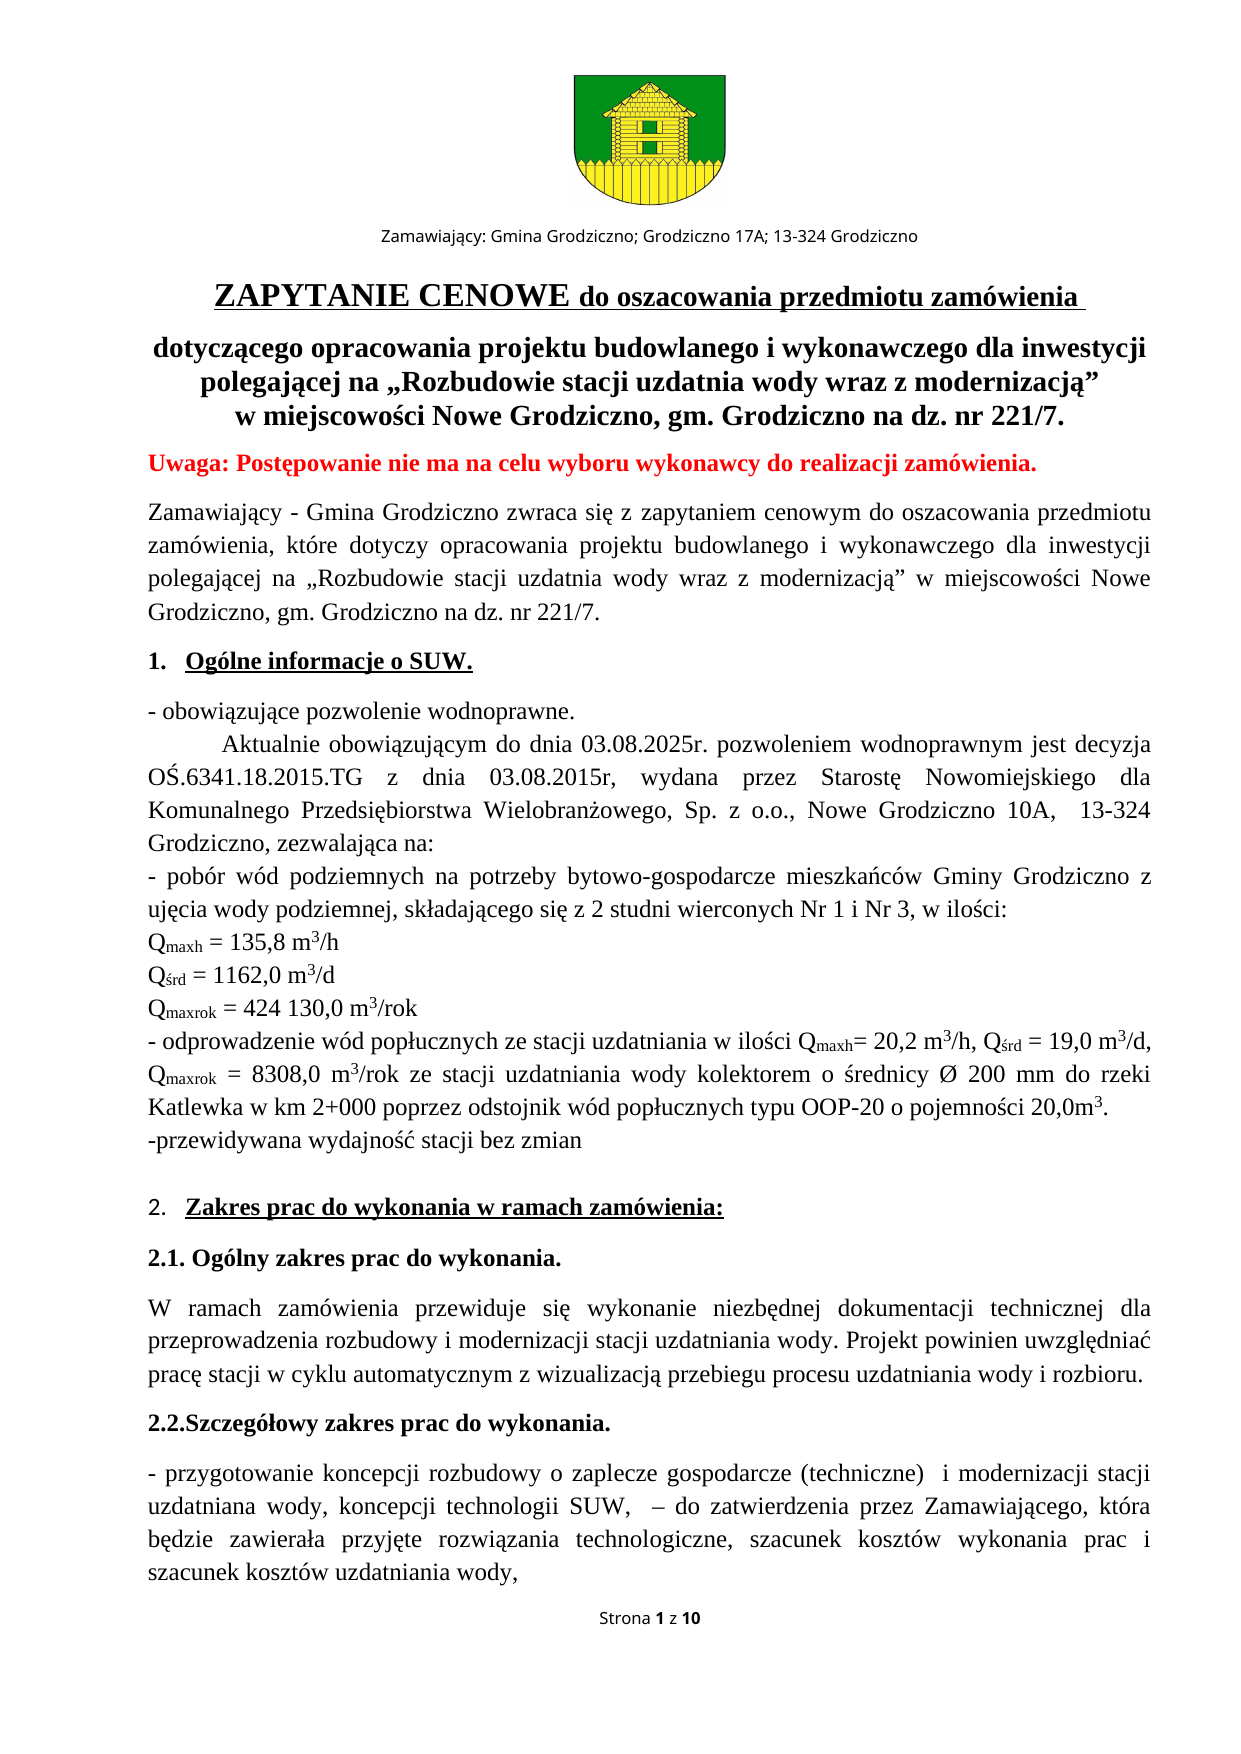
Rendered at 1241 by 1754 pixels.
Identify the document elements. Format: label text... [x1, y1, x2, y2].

text W ramach zamówienia przewiduje się wykonanie niezbędnej dokumentacji technicznej dla przeprowadzenia rozbudowy i modernizacji stacji uzdatniania wody. Projekt powinien uwzględniać pracę stacji w cyklu automatycznym z wizualizacją przebiegu procesu uzdatniania wody i rozbioru. [148, 1293, 1152, 1387]
list Ogólne informacje o SUW. [148, 646, 1152, 675]
list Zakres prac do wykonania w ramach zamówienia: [148, 1191, 1152, 1222]
text - pobór wód podziemnych na potrzeby bytowo-gospodarcze mieszkańców Gminy Grodziczno z ujęcia wody podziemnej, składającego się z 2 studni wierconych Nr 1 i Nr 3, w ilości: [148, 861, 1152, 923]
text -przewidywana wydajność stacji bez zmian [148, 1125, 1152, 1154]
text - obowiązujące pozwolenie wodnoprawne. [148, 696, 1152, 725]
text ZAPYTANIE CENOWE do oszacowania przedmiotu zamówienia [148, 276, 1152, 314]
text Uwaga: Postępowanie nie ma na celu wyboru wykonawcy do realizacji zamówienia. [148, 448, 1152, 477]
text - przygotowanie koncepcji rozbudowy o zaplecze gospodarcze (techniczne) i modernizacji stacji uzdatniana wody, koncepcji technologii SUW, – do zatwierdzenia przez Zamawiającego, która będzie zawierała przyjęte rozwiązania technologiczne, szacunek kosztów wykonania prac i szacunek kosztów uzdatniania wody, [148, 1458, 1152, 1586]
text Qmaxrok = 424 130,0 m3/rok [148, 993, 1152, 1022]
text dotyczącego opracowania projektu budowlanego i wykonawczego dla inwestycji polegającej na „Rozbudowie stacji uzdatnia wody wraz z modernizacją” w miejscowości Nowe Grodziczno, gm. Grodziczno na dz. nr 221/7. [148, 331, 1152, 431]
text Qmaxh = 135,8 m3/h [148, 927, 1152, 956]
text Aktualnie obowiązującym do dnia 03.08.2025r. pozwoleniem wodnoprawnym jest decyzja OŚ.6341.18.2015.TG z dnia 03.08.2015r, wydana przez Starostę Nowomiejskiego dla Komunalnego Przedsiębiorstwa Wielobranżowego, Sp. z o.o., Nowe Grodziczno 10A, 13-324 Grodziczno, zezwalająca na: [148, 729, 1152, 857]
text 2.1. Ogólny zakres prac do wykonania. [148, 1243, 1152, 1272]
text - odprowadzenie wód popłucznych ze stacji uzdatniania w ilości Qmaxh= 20,2 m3/h, Qśrd = 19,0 m3/d, Qmaxrok = 8308,0 m3/rok ze stacji uzdatniania wody kolektorem o średnicy Ø 200 mm do rzeki Katlewka w km 2+000 poprzez odstojnik wód popłucznych typu OOP-20 o pojemności 20,0m3. [148, 1026, 1152, 1121]
text 2.2.Szczegółowy zakres prac do wykonania. [148, 1408, 1152, 1437]
text Zamawiający - Gmina Grodziczno zwraca się z zapytaniem cenowym do oszacowania przedmiotu zamówienia, które dotyczy opracowania projektu budowlanego i wykonawczego dla inwestycji polegającej na „Rozbudowie stacji uzdatnia wody wraz z modernizacją” w miejscowości Nowe Grodziczno, gm. Grodziczno na dz. nr 221/7. [148, 497, 1152, 625]
text Qśrd = 1162,0 m3/d [148, 960, 1152, 989]
